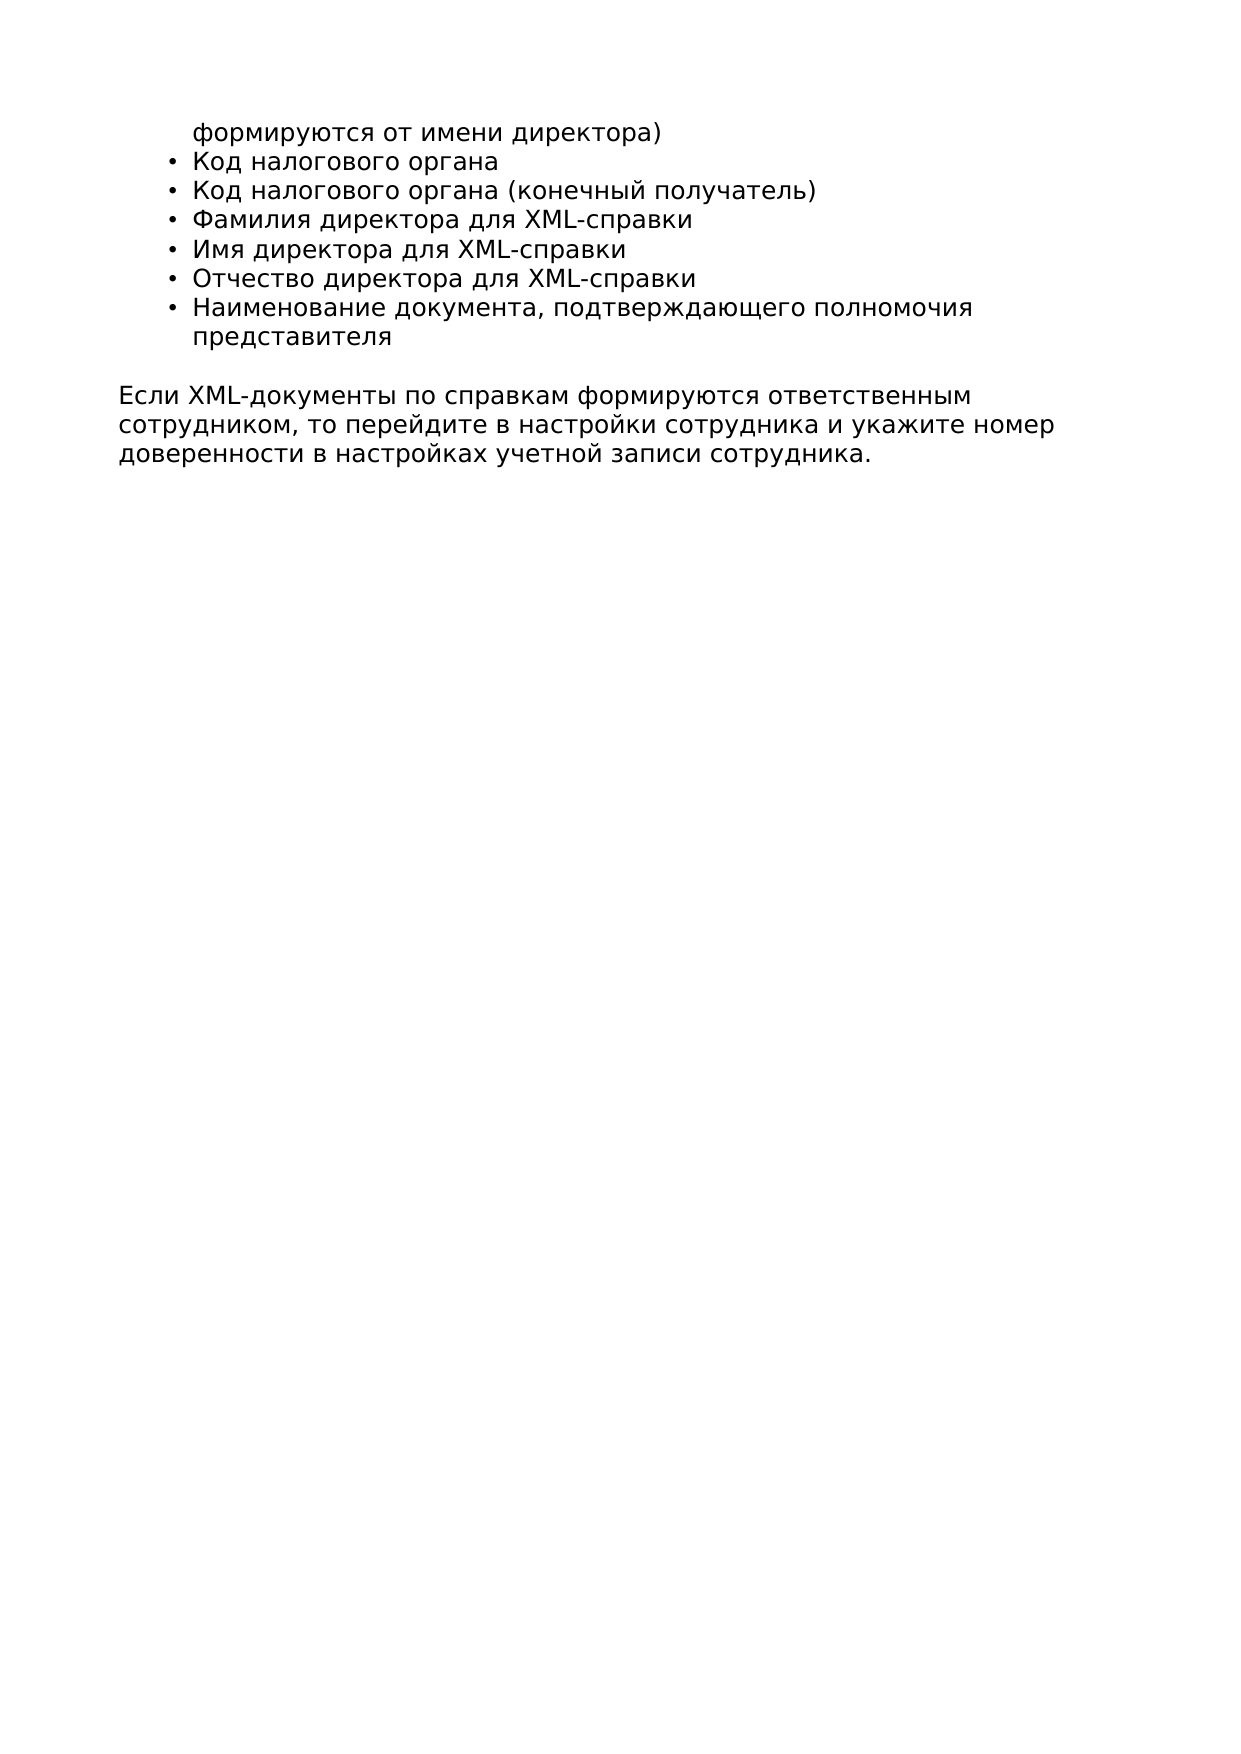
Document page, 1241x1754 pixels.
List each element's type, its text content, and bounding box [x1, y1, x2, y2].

list Имя директора для XML-справки [177, 235, 1122, 264]
list формируются от имени директора) [177, 118, 1122, 147]
list Фамилия директора для XML-справки [177, 206, 1122, 235]
list Отчество директора для XML-справки [177, 264, 1122, 293]
list Код налогового органа [177, 147, 1122, 176]
list Наименование документа, подтверждающего полномочия представителя [177, 293, 1122, 351]
list Код налогового органа (конечный получатель) [177, 176, 1122, 206]
text Если XML-документы по справкам формируются ответственным сотрудником, то перейдите в настройки сотрудника и укажите номер доверенности в настройках учетной записи сотрудника. [118, 381, 1122, 468]
